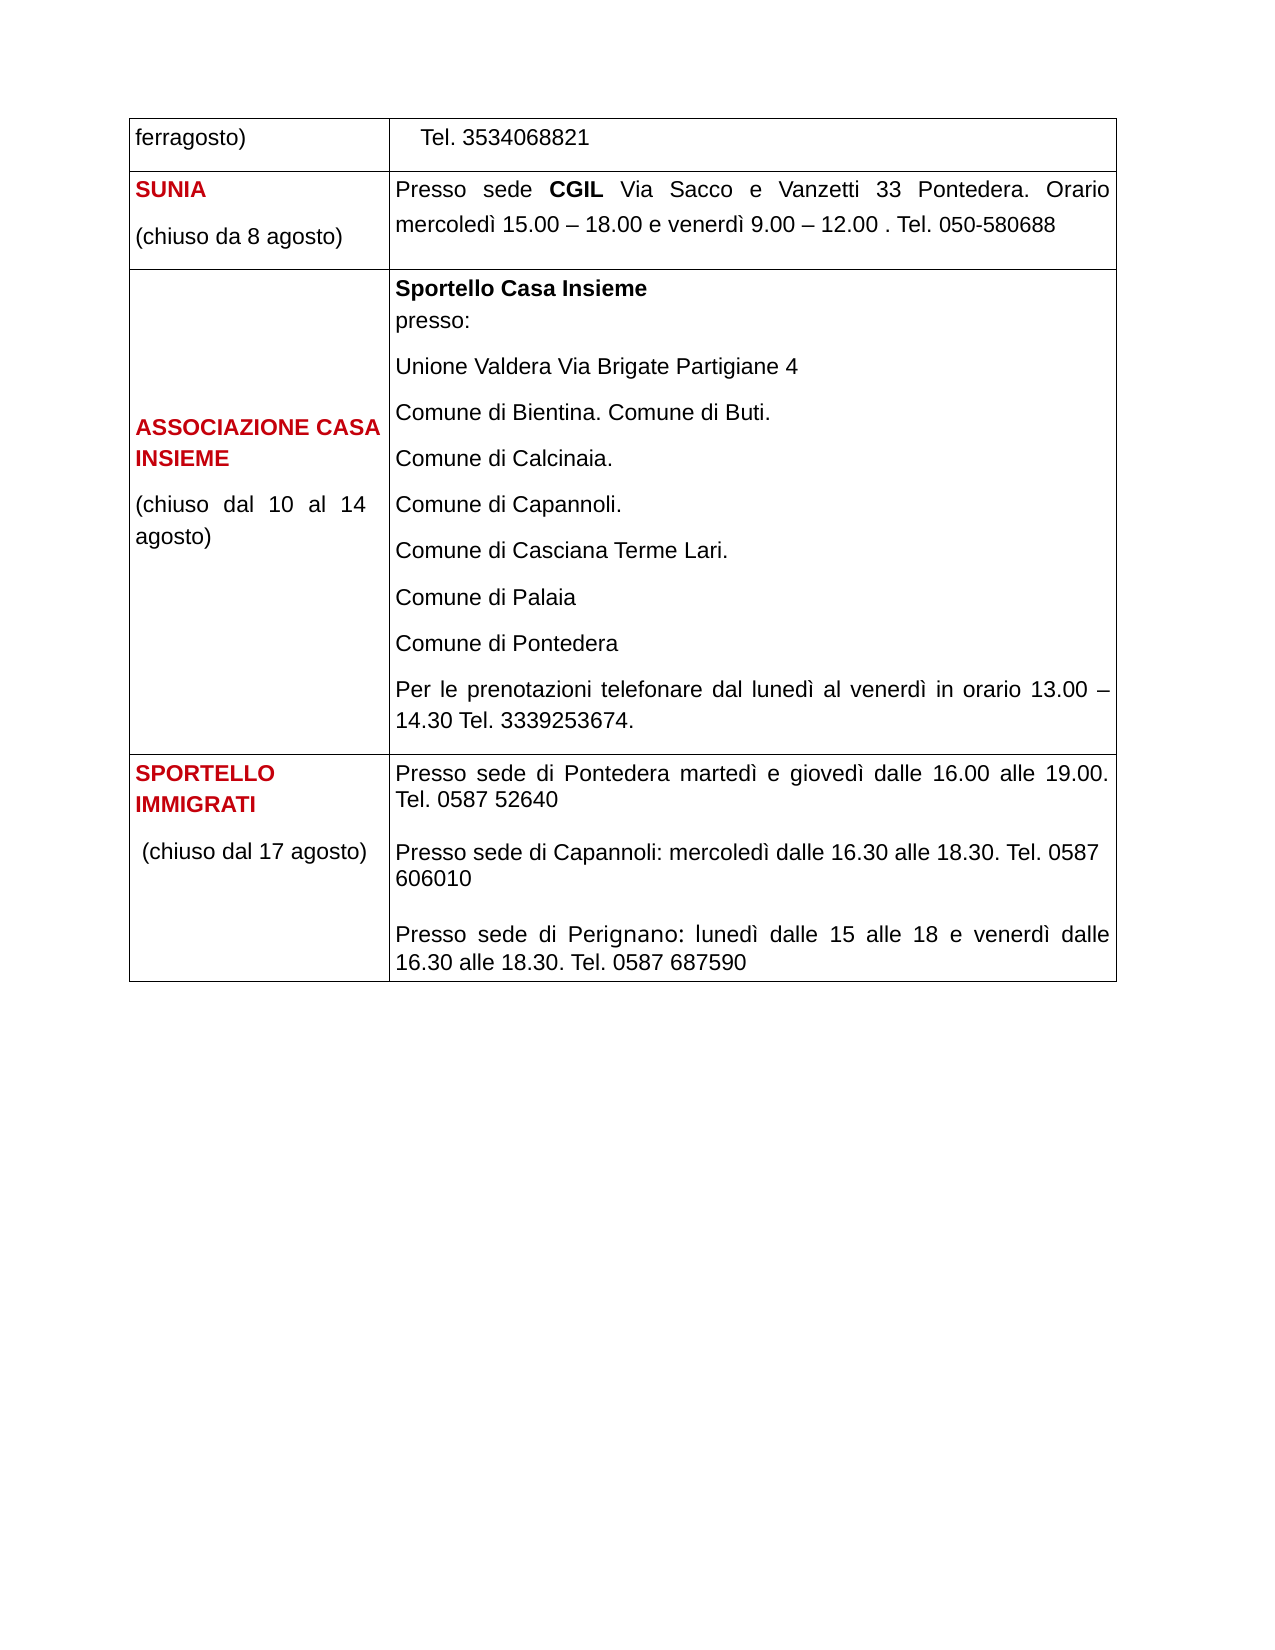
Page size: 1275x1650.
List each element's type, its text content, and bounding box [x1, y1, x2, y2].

table_cell SUNIA (chiuso da 8 agosto) [130, 172, 389, 269]
table_cell SPORTELLO IMMIGRATI (chiuso dal 17 agosto) [130, 755, 389, 981]
table_cell Sportello Casa Insieme presso: Unione Valdera Via Brigate Partigiane 4 Comune di Bientina. Comune di Buti. Comune di Calcinaia. Comune di Capannoli. Comune di Casciana Terme Lari. Comune di Palaia Comune di Pontedera Per le prenotazioni telefonare dal lunedì al venerdì in orario 13.00 – 14.30 Tel. 3339253674. [390, 270, 1116, 754]
table_cell Presso sede CGIL Via Sacco e Vanzetti 33 Pontedera. Orario mercoledì 15.00 – 18.00 e venerdì 9.00 – 12.00 . Tel. 050-580688 [390, 172, 1116, 269]
table_cell Presso sede di Pontedera martedì e giovedì dalle 16.00 alle 19.00. Tel. 0587 52640 Presso sede di Capannoli: mercoledì dalle 16.30 alle 18.30. Tel. 0587 606010 Presso sede di Perignano: lunedì dalle 15 alle 18 e venerdì dalle 16.30 alle 18.30. Tel. 0587 687590 [390, 755, 1116, 981]
table_cell Presso sede Unione Inquilini Via Morandi 2 Pontedera. Orario da lunedì a venerdì 10,30 – 12,30. Tel. 3534068821 [390, 119, 1116, 171]
table_cell UNIONE INQUILINI (chiuso la settimana di ferragosto) [130, 119, 389, 171]
table_cell ASSOCIAZIONE CASA INSIEME (chiuso dal 10 al 14 agosto) [130, 270, 389, 754]
